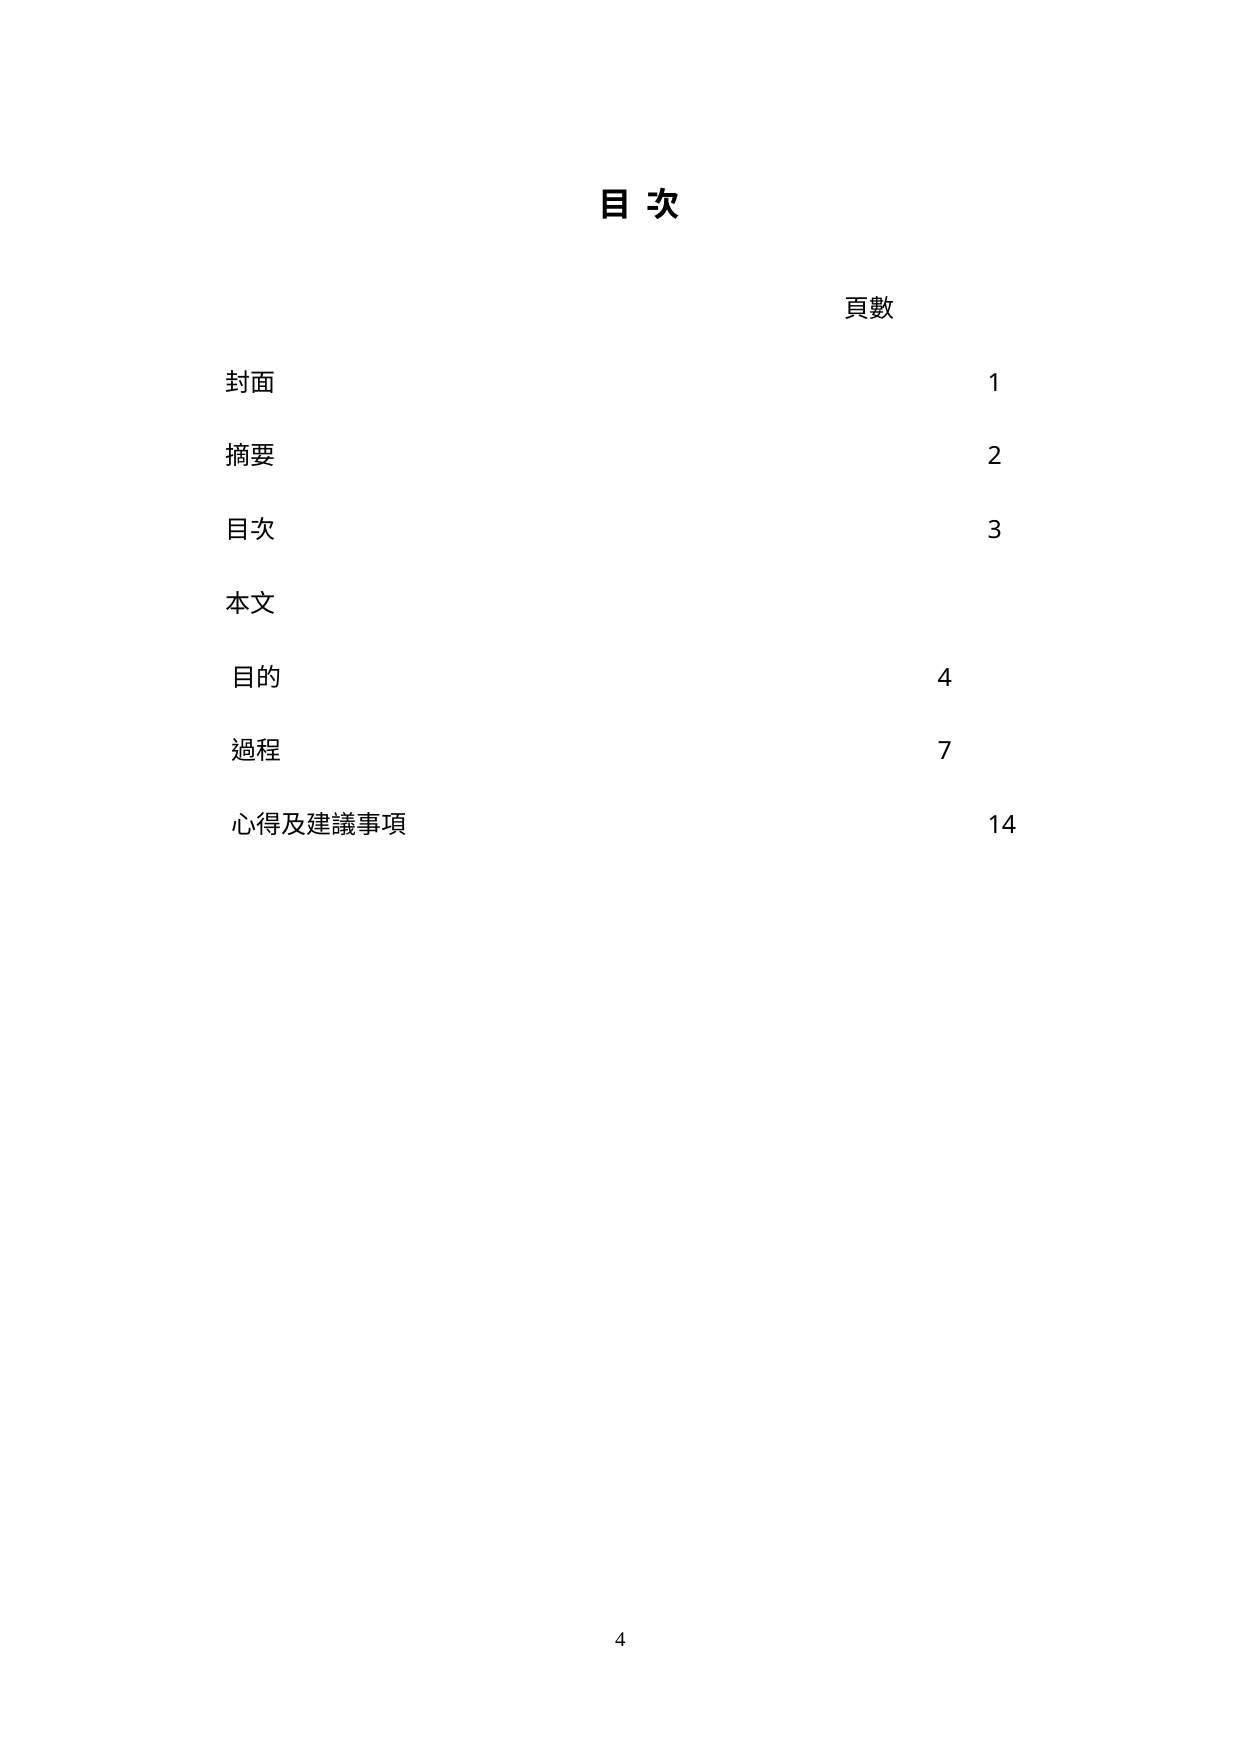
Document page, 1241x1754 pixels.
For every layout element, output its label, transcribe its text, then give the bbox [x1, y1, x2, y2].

text 本文 [225, 583, 1053, 620]
text 頁數 [225, 288, 1053, 325]
text 封面 1 [225, 361, 1053, 399]
text 目次 3 [225, 509, 1053, 546]
text 目的 4 [225, 656, 1053, 694]
text 目 次 [225, 164, 1053, 239]
text 摘要 2 [225, 435, 1053, 473]
text 過程 7 [225, 730, 1053, 768]
text 心得及建議事項 14 [225, 804, 1053, 916]
